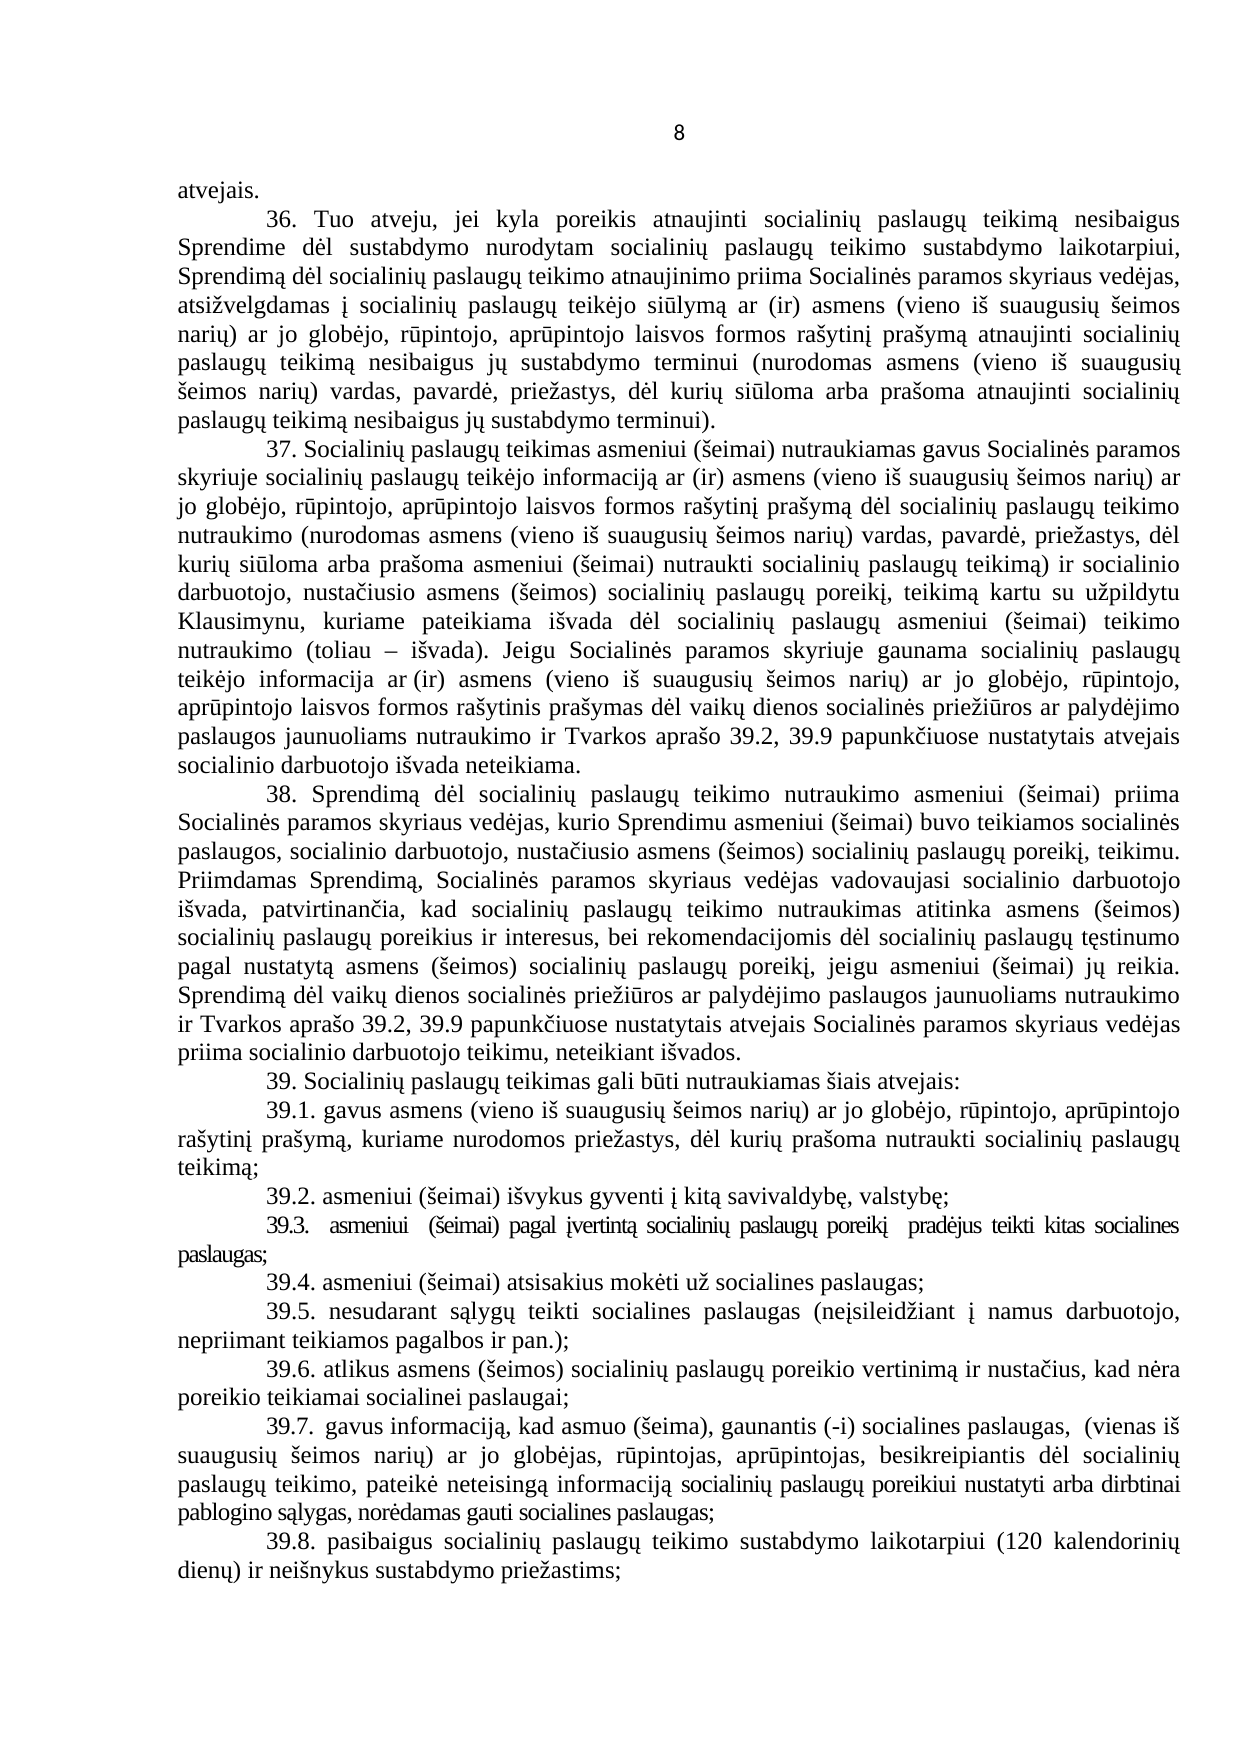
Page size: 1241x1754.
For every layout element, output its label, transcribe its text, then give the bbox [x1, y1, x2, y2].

text 39.3. asmeniui (šeimai) pagal įvertintą socialinių paslaugų poreikį pradėjus teikti kitas socialines paslaugas; [177, 1210, 1181, 1267]
text 39.8. pasibaigus socialinių paslaugų teikimo sustabdymo laikotarpiui (120 kalendorinių dienų) ir neišnykus sustabdymo priežastims; [177, 1526, 1181, 1584]
text 38. Sprendimą dėl socialinių paslaugų teikimo nutraukimo asmeniui (šeimai) priima Socialinės paramos skyriaus vedėjas, kurio Sprendimu asmeniui (šeimai) buvo teikiamos socialinės paslaugos, socialinio darbuotojo, nustačiusio asmens (šeimos) socialinių paslaugų poreikį, teikimu. Priimdamas Sprendimą, Socialinės paramos skyriaus vedėjas vadovaujasi socialinio darbuotojo išvada, patvirtinančia, kad socialinių paslaugų teikimo nutraukimas atitinka asmens (šeimos) socialinių paslaugų poreikius ir interesus, bei rekomendacijomis dėl socialinių paslaugų tęstinumo pagal nustatytą asmens (šeimos) socialinių paslaugų poreikį, jeigu asmeniui (šeimai) jų reikia. Sprendimą dėl vaikų dienos socialinės priežiūros ar palydėjimo paslaugos jaunuoliams nutraukimo ir Tvarkos aprašo 39.2, 39.9 papunkčiuose nustatytais atvejais Socialinės paramos skyriaus vedėjas priima socialinio darbuotojo teikimu, neteikiant išvados. [177, 779, 1181, 1066]
text 37. Socialinių paslaugų teikimas asmeniui (šeimai) nutraukiamas gavus Socialinės paramos skyriuje socialinių paslaugų teikėjo informaciją ar (ir) asmens (vieno iš suaugusių šeimos narių) ar jo globėjo, rūpintojo, aprūpintojo laisvos formos rašytinį prašymą dėl socialinių paslaugų teikimo nutraukimo (nurodomas asmens (vieno iš suaugusių šeimos narių) vardas, pavardė, priežastys, dėl kurių siūloma arba prašoma asmeniui (šeimai) nutraukti socialinių paslaugų teikimą) ir socialinio darbuotojo, nustačiusio asmens (šeimos) socialinių paslaugų poreikį, teikimą kartu su užpildytu Klausimynu, kuriame pateikiama išvada dėl socialinių paslaugų asmeniui (šeimai) teikimo nutraukimo (toliau – išvada). Jeigu Socialinės paramos skyriuje gaunama socialinių paslaugų teikėjo informacija ar (ir) asmens (vieno iš suaugusių šeimos narių) ar jo globėjo, rūpintojo, aprūpintojo laisvos formos rašytinis prašymas dėl vaikų dienos socialinės priežiūros ar palydėjimo paslaugos jaunuoliams nutraukimo ir Tvarkos aprašo 39.2, 39.9 papunkčiuose nustatytais atvejais socialinio darbuotojo išvada neteikiama. [177, 434, 1181, 779]
text 39.1. gavus asmens (vieno iš suaugusių šeimos narių) ar jo globėjo, rūpintojo, aprūpintojo rašytinį prašymą, kuriame nurodomos priežastys, dėl kurių prašoma nutraukti socialinių paslaugų teikimą; [177, 1095, 1181, 1181]
text atvejais. [177, 175, 1181, 204]
text 39.4. asmeniui (šeimai) atsisakius mokėti už socialines paslaugas; [177, 1267, 1181, 1296]
text 36. Tuo atveju, jei kyla poreikis atnaujinti socialinių paslaugų teikimą nesibaigus Sprendime dėl sustabdymo nurodytam socialinių paslaugų teikimo sustabdymo laikotarpiui, Sprendimą dėl socialinių paslaugų teikimo atnaujinimo priima Socialinės paramos skyriaus vedėjas, atsižvelgdamas į socialinių paslaugų teikėjo siūlymą ar (ir) asmens (vieno iš suaugusių šeimos narių) ar jo globėjo, rūpintojo, aprūpintojo laisvos formos rašytinį prašymą atnaujinti socialinių paslaugų teikimą nesibaigus jų sustabdymo terminui (nurodomas asmens (vieno iš suaugusių šeimos narių) vardas, pavardė, priežastys, dėl kurių siūloma arba prašoma atnaujinti socialinių paslaugų teikimą nesibaigus jų sustabdymo terminui). [177, 204, 1181, 434]
text 39.2. asmeniui (šeimai) išvykus gyventi į kitą savivaldybę, valstybę; [177, 1181, 1181, 1210]
text 39.5. nesudarant sąlygų teikti socialines paslaugas (neįsileidžiant į namus darbuotojo, nepriimant teikiamos pagalbos ir pan.); [177, 1296, 1181, 1354]
text 39.6. atlikus asmens (šeimos) socialinių paslaugų poreikio vertinimą ir nustačius, kad nėra poreikio teikiamai socialinei paslaugai; [177, 1354, 1181, 1411]
text 39. Socialinių paslaugų teikimas gali būti nutraukiamas šiais atvejais: [177, 1066, 1181, 1095]
text 39.7. gavus informaciją, kad asmuo (šeima), gaunantis (-i) socialines paslaugas, (vienas iš suaugusių šeimos narių) ar jo globėjas, rūpintojas, aprūpintojas, besikreipiantis dėl socialinių paslaugų teikimo, pateikė neteisingą informaciją socialinių paslaugų poreikiui nustatyti arba dirbtinai pablogino sąlygas, norėdamas gauti socialines paslaugas; [177, 1411, 1181, 1526]
